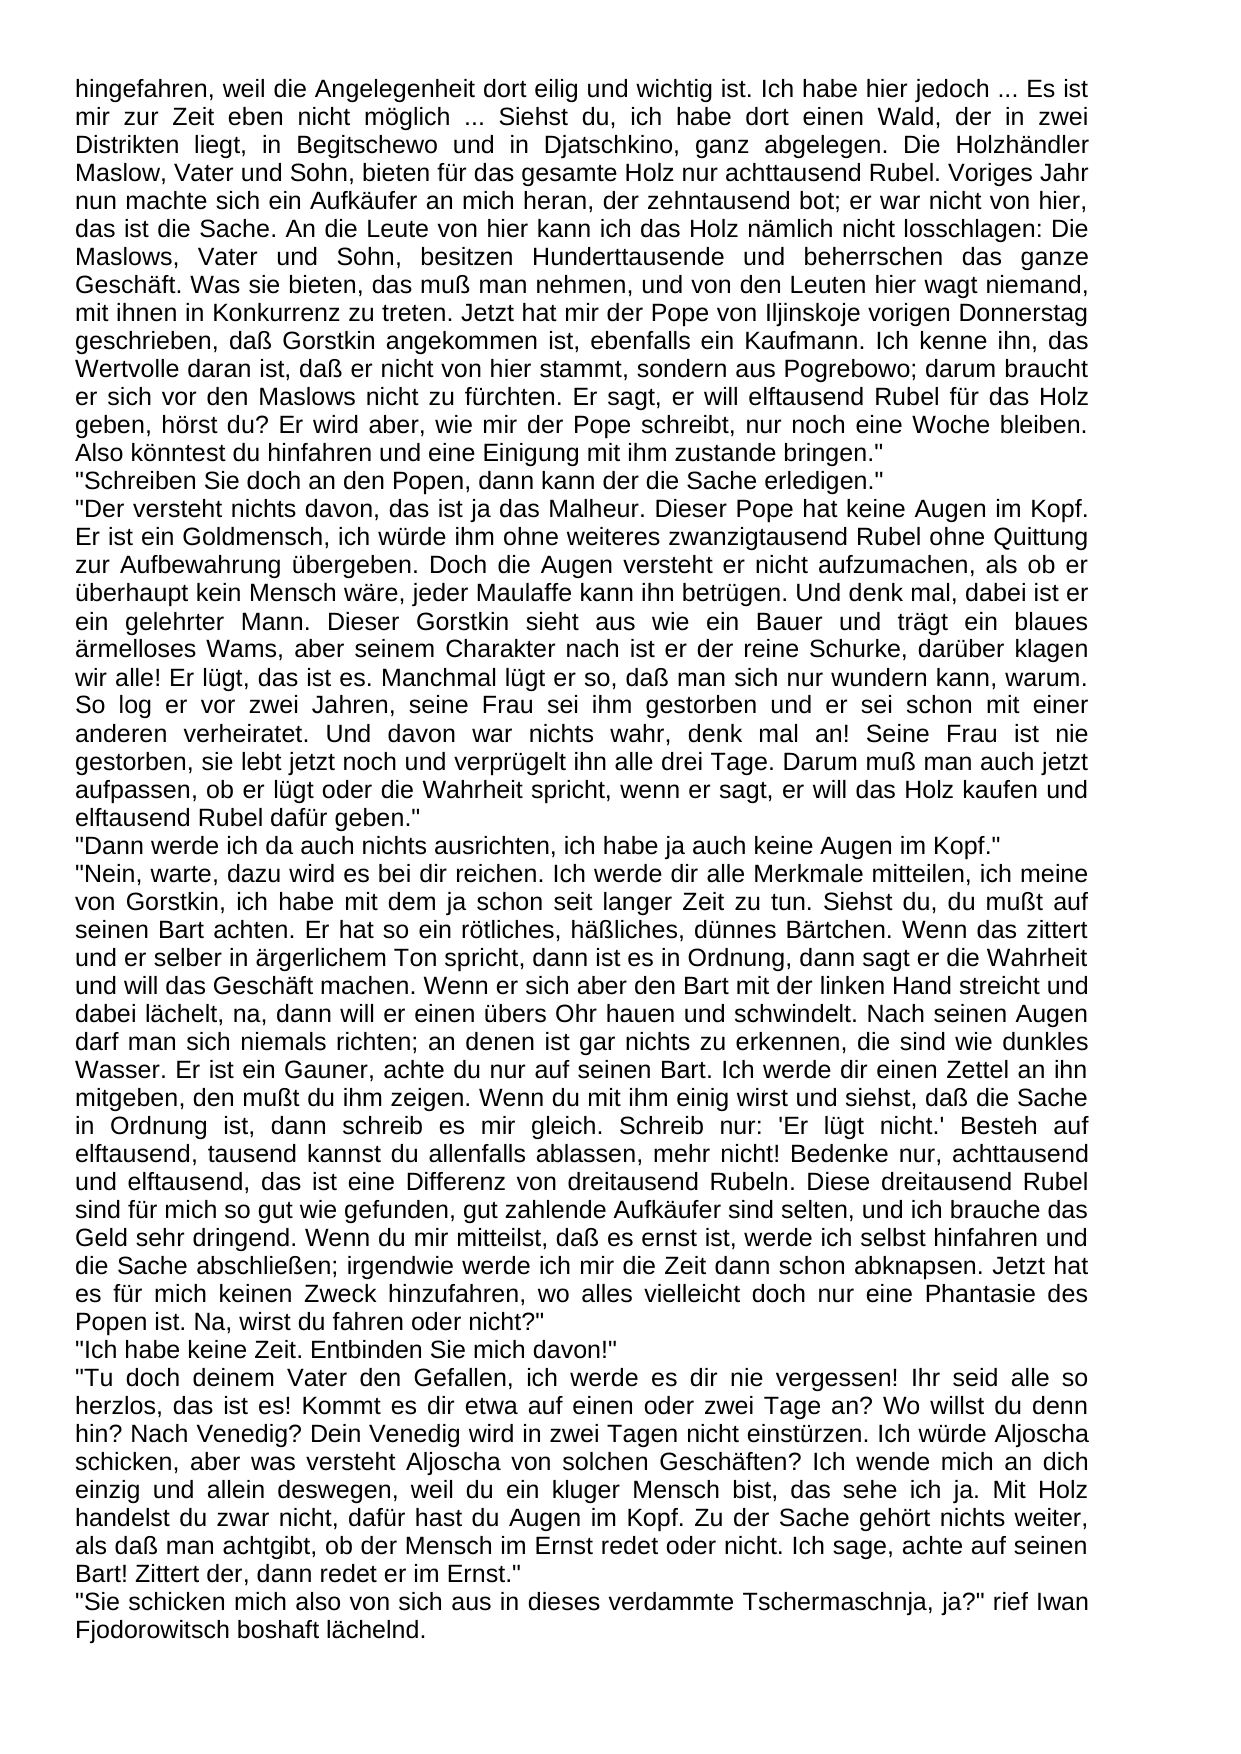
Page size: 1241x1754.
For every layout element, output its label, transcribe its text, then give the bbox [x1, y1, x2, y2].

text "Sie schicken mich also von sich aus in dieses verdammte Tschermaschnja, ja?" rief Iwan Fjodorowitsch boshaft lächelnd. [75, 1588, 1091, 1644]
text "Der versteht nichts davon, das ist ja das Malheur. Dieser Pope hat keine Augen im Kopf. Er ist ein Goldmensch, ich würde ihm ohne weiteres zwanzigtausend Rubel ohne Quittung zur Aufbewahrung übergeben. Doch die Augen versteht er nicht aufzumachen, als ob er überhaupt kein Mensch wäre, jeder Maulaffe kann ihn betrügen. Und denk mal, dabei ist er ein gelehrter Mann. Dieser Gorstkin sieht aus wie ein Bauer und trägt ein blaues ärmelloses Wams, aber seinem Charakter nach ist er der reine Schurke, darüber klagen wir alle! Er lügt, das ist es. Manchmal lügt er so, daß man sich nur wundern kann, warum. So log er vor zwei Jahren, seine Frau sei ihm gestorben und er sei schon mit einer anderen verheiratet. Und davon war nichts wahr, denk mal an! Seine Frau ist nie gestorben, sie lebt jetzt noch und verprügelt ihn alle drei Tage. Darum muß man auch jetzt aufpassen, ob er lügt oder die Wahrheit spricht, wenn er sagt, er will das Holz kaufen und elftausend Rubel dafür geben." [75, 495, 1091, 832]
text "Tu doch deinem Vater den Gefallen, ich werde es dir nie vergessen! Ihr seid alle so herzlos, das ist es! Kommt es dir etwa auf einen oder zwei Tage an? Wo willst du denn hin? Nach Venedig? Dein Venedig wird in zwei Tagen nicht einstürzen. Ich würde Aljoscha schicken, aber was versteht Aljoscha von solchen Geschäften? Ich wende mich an dich einzig und allein deswegen, weil du ein kluger Mensch bist, das sehe ich ja. Mit Holz handelst du zwar nicht, dafür hast du Augen im Kopf. Zu der Sache gehört nichts weiter, als daß man achtgibt, ob der Mensch im Ernst redet oder nicht. Ich sage, achte auf seinen Bart! Zittert der, dann redet er im Ernst." [75, 1364, 1091, 1588]
text "Schreiben Sie doch an den Popen, dann kann der die Sache erledigen." [75, 467, 1091, 495]
text "Dann werde ich da auch nichts ausrichten, ich habe ja auch keine Augen im Kopf." [75, 832, 1091, 859]
text hingefahren, weil die Angelegenheit dort eilig und wichtig ist. Ich habe hier jedoch ... Es ist mir zur Zeit eben nicht möglich ... Siehst du, ich habe dort einen Wald, der in zwei Distrikten liegt, in Begitschewo und in Djatschkino, ganz abgelegen. Die Holzhändler Maslow, Vater und Sohn, bieten für das gesamte Holz nur achttausend Rubel. Voriges Jahr nun machte sich ein Aufkäufer an mich heran, der zehntausend bot; er war nicht von hier, das ist die Sache. An die Leute von hier kann ich das Holz nämlich nicht losschlagen: Die Maslows, Vater und Sohn, besitzen Hunderttausende und beherrschen das ganze Geschäft. Was sie bieten, das muß man nehmen, und von den Leuten hier wagt niemand, mit ihnen in Konkurrenz zu treten. Jetzt hat mir der Pope von Iljinskoje vorigen Donnerstag geschrieben, daß Gorstkin angekommen ist, ebenfalls ein Kaufmann. Ich kenne ihn, das Wertvolle daran ist, daß er nicht von hier stammt, sondern aus Pogrebowo; darum braucht er sich vor den Maslows nicht zu fürchten. Er sagt, er will elftausend Rubel für das Holz geben, hörst du? Er wird aber, wie mir der Pope schreibt, nur noch eine Woche bleiben. Also könntest du hinfahren und eine Einigung mit ihm zustande bringen." [75, 75, 1091, 467]
text "Nein, warte, dazu wird es bei dir reichen. Ich werde dir alle Merkmale mitteilen, ich meine von Gorstkin, ich habe mit dem ja schon seit langer Zeit zu tun. Siehst du, du mußt auf seinen Bart achten. Er hat so ein rötliches, häßliches, dünnes Bärtchen. Wenn das zittert und er selber in ärgerlichem Ton spricht, dann ist es in Ordnung, dann sagt er die Wahrheit und will das Geschäft machen. Wenn er sich aber den Bart mit der linken Hand streicht und dabei lächelt, na, dann will er einen übers Ohr hauen und schwindelt. Nach seinen Augen darf man sich niemals richten; an denen ist gar nichts zu erkennen, die sind wie dunkles Wasser. Er ist ein Gauner, achte du nur auf seinen Bart. Ich werde dir einen Zettel an ihn mitgeben, den mußt du ihm zeigen. Wenn du mit ihm einig wirst und siehst, daß die Sache in Ordnung ist, dann schreib es mir gleich. Schreib nur: 'Er lügt nicht.' Besteh auf elftausend, tausend kannst du allenfalls ablassen, mehr nicht! Bedenke nur, achttausend und elftausend, das ist eine Differenz von dreitausend Rubeln. Diese dreitausend Rubel sind für mich so gut wie gefunden, gut zahlende Aufkäufer sind selten, und ich brauche das Geld sehr dringend. Wenn du mir mitteilst, daß es ernst ist, werde ich selbst hinfahren und die Sache abschließen; irgendwie werde ich mir die Zeit dann schon abknapsen. Jetzt hat es für mich keinen Zweck hinzufahren, wo alles vielleicht doch nur eine Phantasie des Popen ist. Na, wirst du fahren oder nicht?" [75, 859, 1091, 1336]
text "Ich habe keine Zeit. Entbinden Sie mich davon!" [75, 1336, 1091, 1364]
